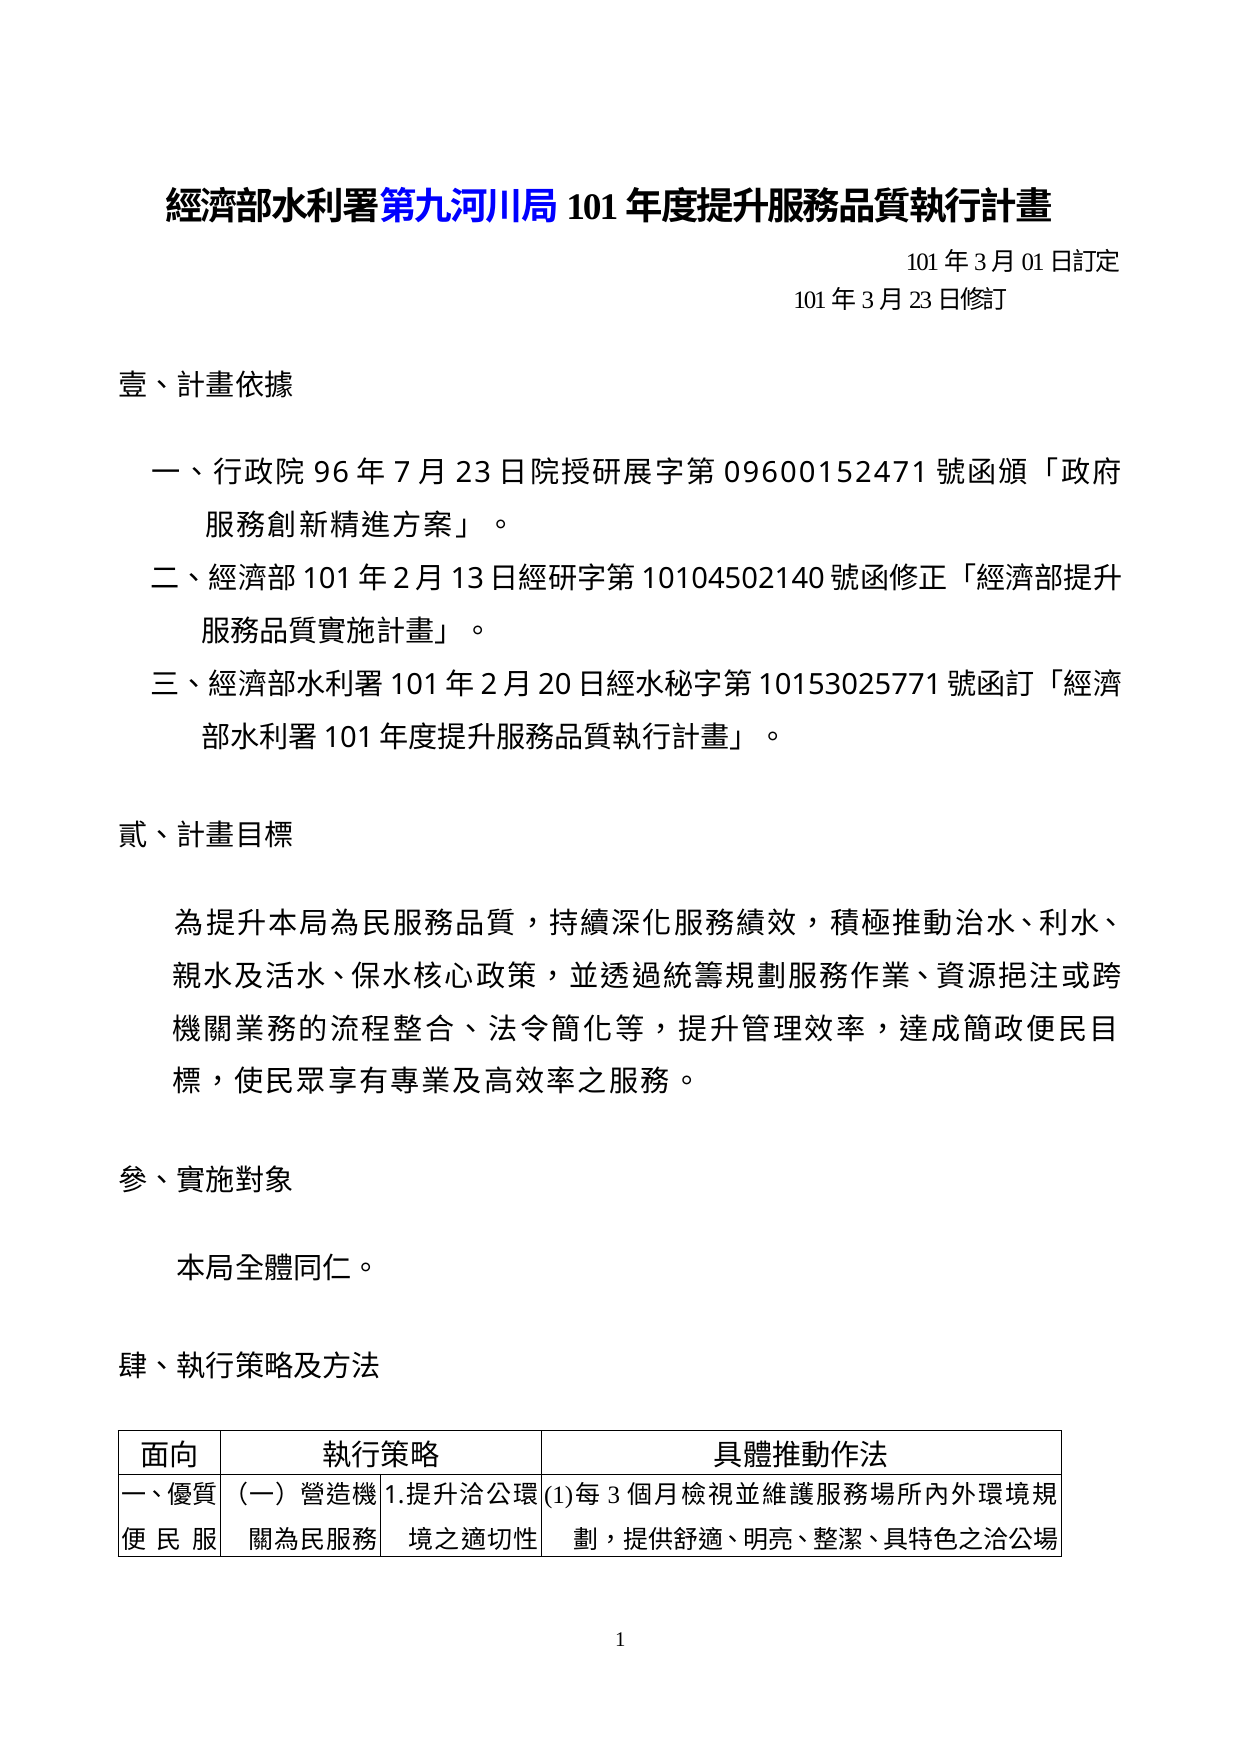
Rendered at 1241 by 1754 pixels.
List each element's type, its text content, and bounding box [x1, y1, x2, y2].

text 壹、計畫依據 [118, 345, 1122, 420]
text 為提升本局為民服務品質，持續深化服務績效，積極推動治水、利水、親水及活水、保水核心政策，並透過統籌規劃服務作業、資源挹注或跨機關業務的流程整合、法令簡化等，提升管理效率，達成簡政便民目標，使民眾享有專業及高效率之服務。 [172, 899, 1122, 1100]
table_cell 1.提升洽公環境之適切性 [381, 1475, 541, 1556]
table_cell 一、優質 便民服 [119, 1475, 220, 1556]
text 101年3月23日修訂 [118, 278, 1122, 316]
text 本局全體同仁。 [118, 1244, 1122, 1286]
text 101年3月01日訂定 [118, 241, 1122, 278]
text 參、實施對象 [118, 1140, 1122, 1215]
text 一、行政院96年7月23日院授研展字第09600152471號函頒「政府服務創新精進方案」。 [151, 449, 1122, 544]
text 肆、執行策略及方法 [118, 1326, 1122, 1401]
text 三、經濟部水利署101年2月20日經水秘字第10153025771號函訂「經濟部水利署101年度提升服務品質執行計畫」。 [151, 660, 1122, 756]
table_header 面向 [119, 1431, 220, 1474]
table_header 具體推動作法 [542, 1431, 1061, 1474]
table_header 執行策略 [221, 1431, 541, 1474]
text 貳、計畫目標 [118, 795, 1122, 870]
table_cell (1)每3個月檢視並維護服務場所內外環境規劃，提供舒適、明亮、整潔、具特色之洽公場 [542, 1475, 1061, 1556]
text 二、經濟部101年2月13日經研字第10104502140號函修正「經濟部提升服務品質實施計畫」。 [151, 555, 1122, 650]
text 經濟部水利署第九河川局101年度提升服務品質執行計畫 [118, 166, 1122, 241]
table_cell （一）營造機關為民服務 [221, 1475, 380, 1556]
